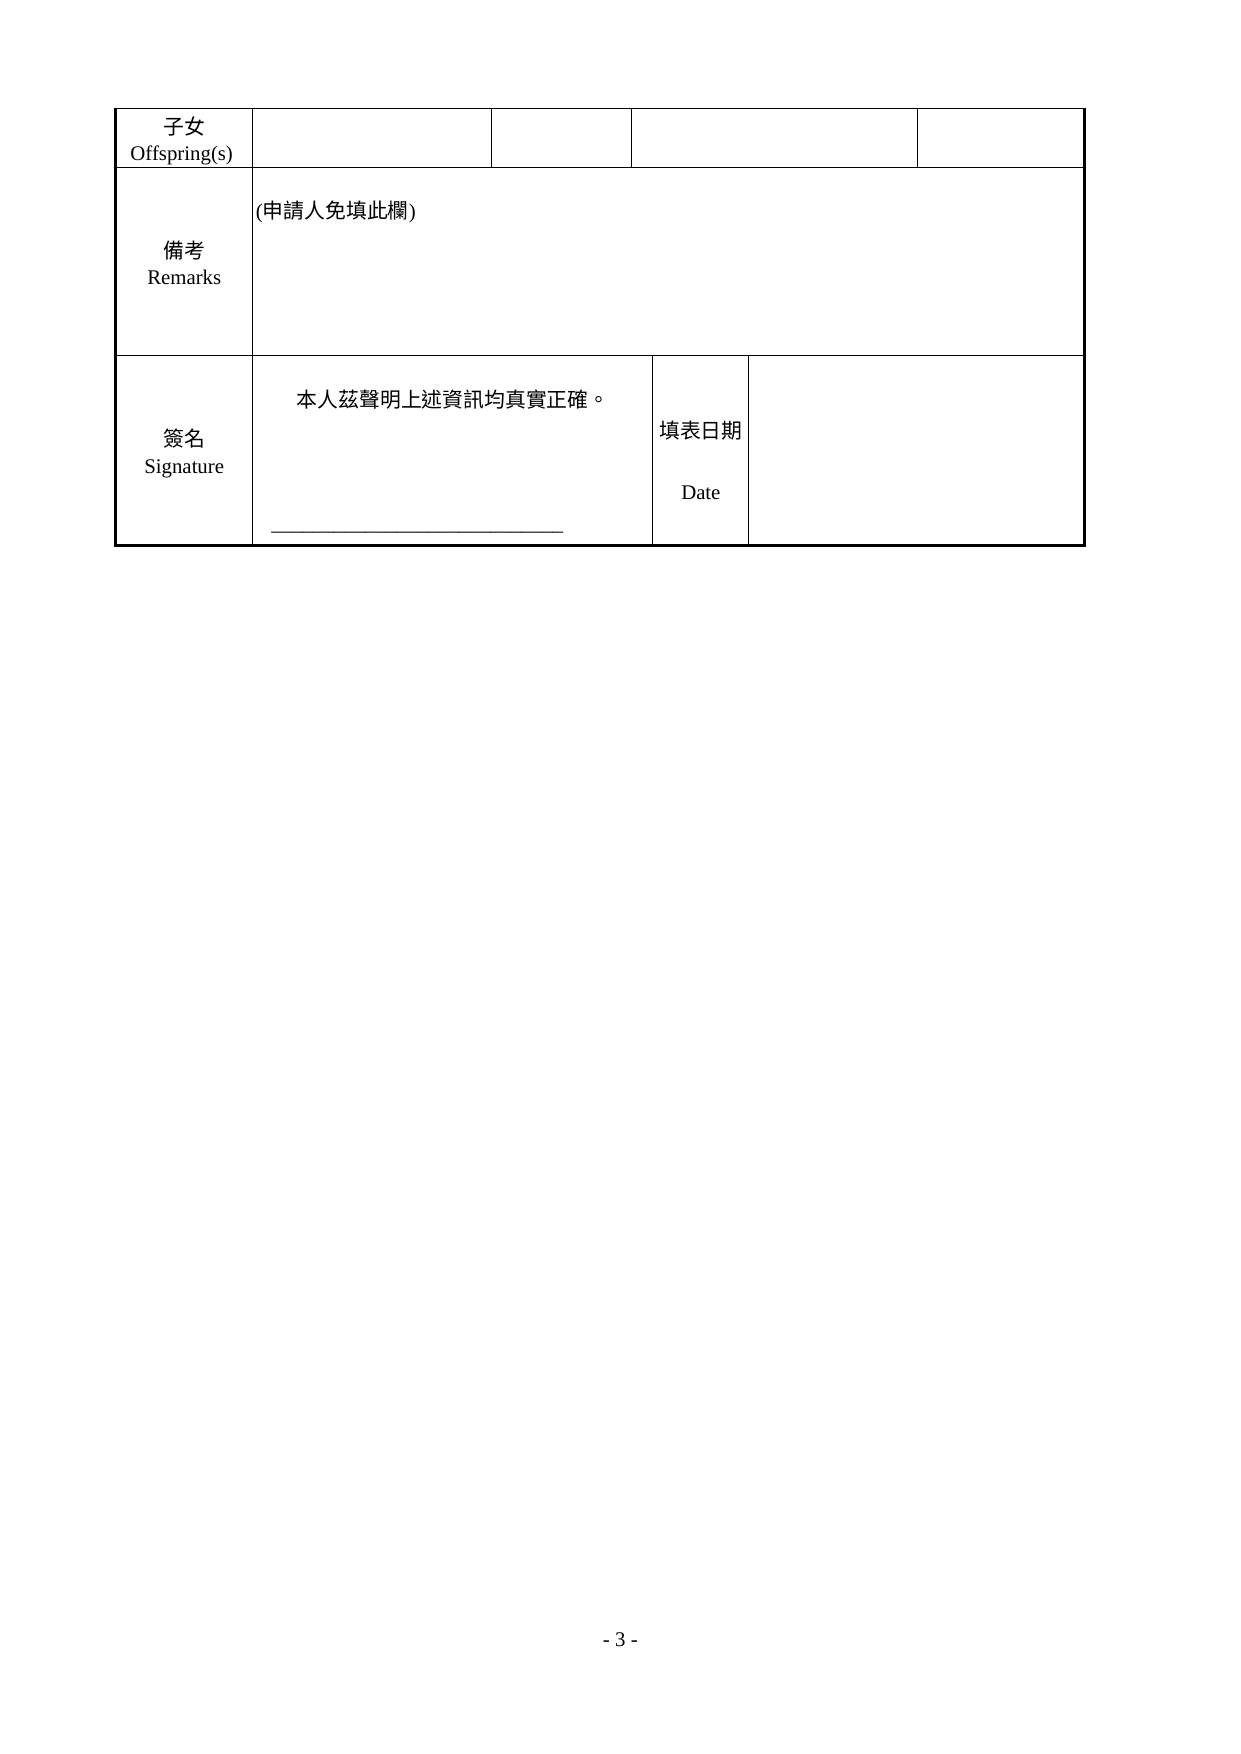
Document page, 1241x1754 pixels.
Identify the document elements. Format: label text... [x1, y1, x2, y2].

table_cell [1086, 108, 1091, 167]
table_cell 本人茲聲明上述資訊均真實正確。 ____________________________ [253, 356, 652, 544]
table_cell [749, 356, 1083, 544]
table_cell [1086, 355, 1091, 544]
table_cell (申請人免填此欄) [253, 168, 1083, 355]
table_cell 填表日期 Date [653, 356, 748, 544]
table_cell [1086, 167, 1091, 355]
table_cell [492, 109, 631, 167]
table_cell [253, 109, 491, 167]
table_cell [918, 109, 1083, 167]
table_cell [632, 109, 917, 167]
table_cell 子女 Offspring(s) [117, 109, 252, 167]
table_cell 備考 Remarks [117, 168, 252, 355]
table_cell 簽名 Signature [117, 356, 252, 544]
